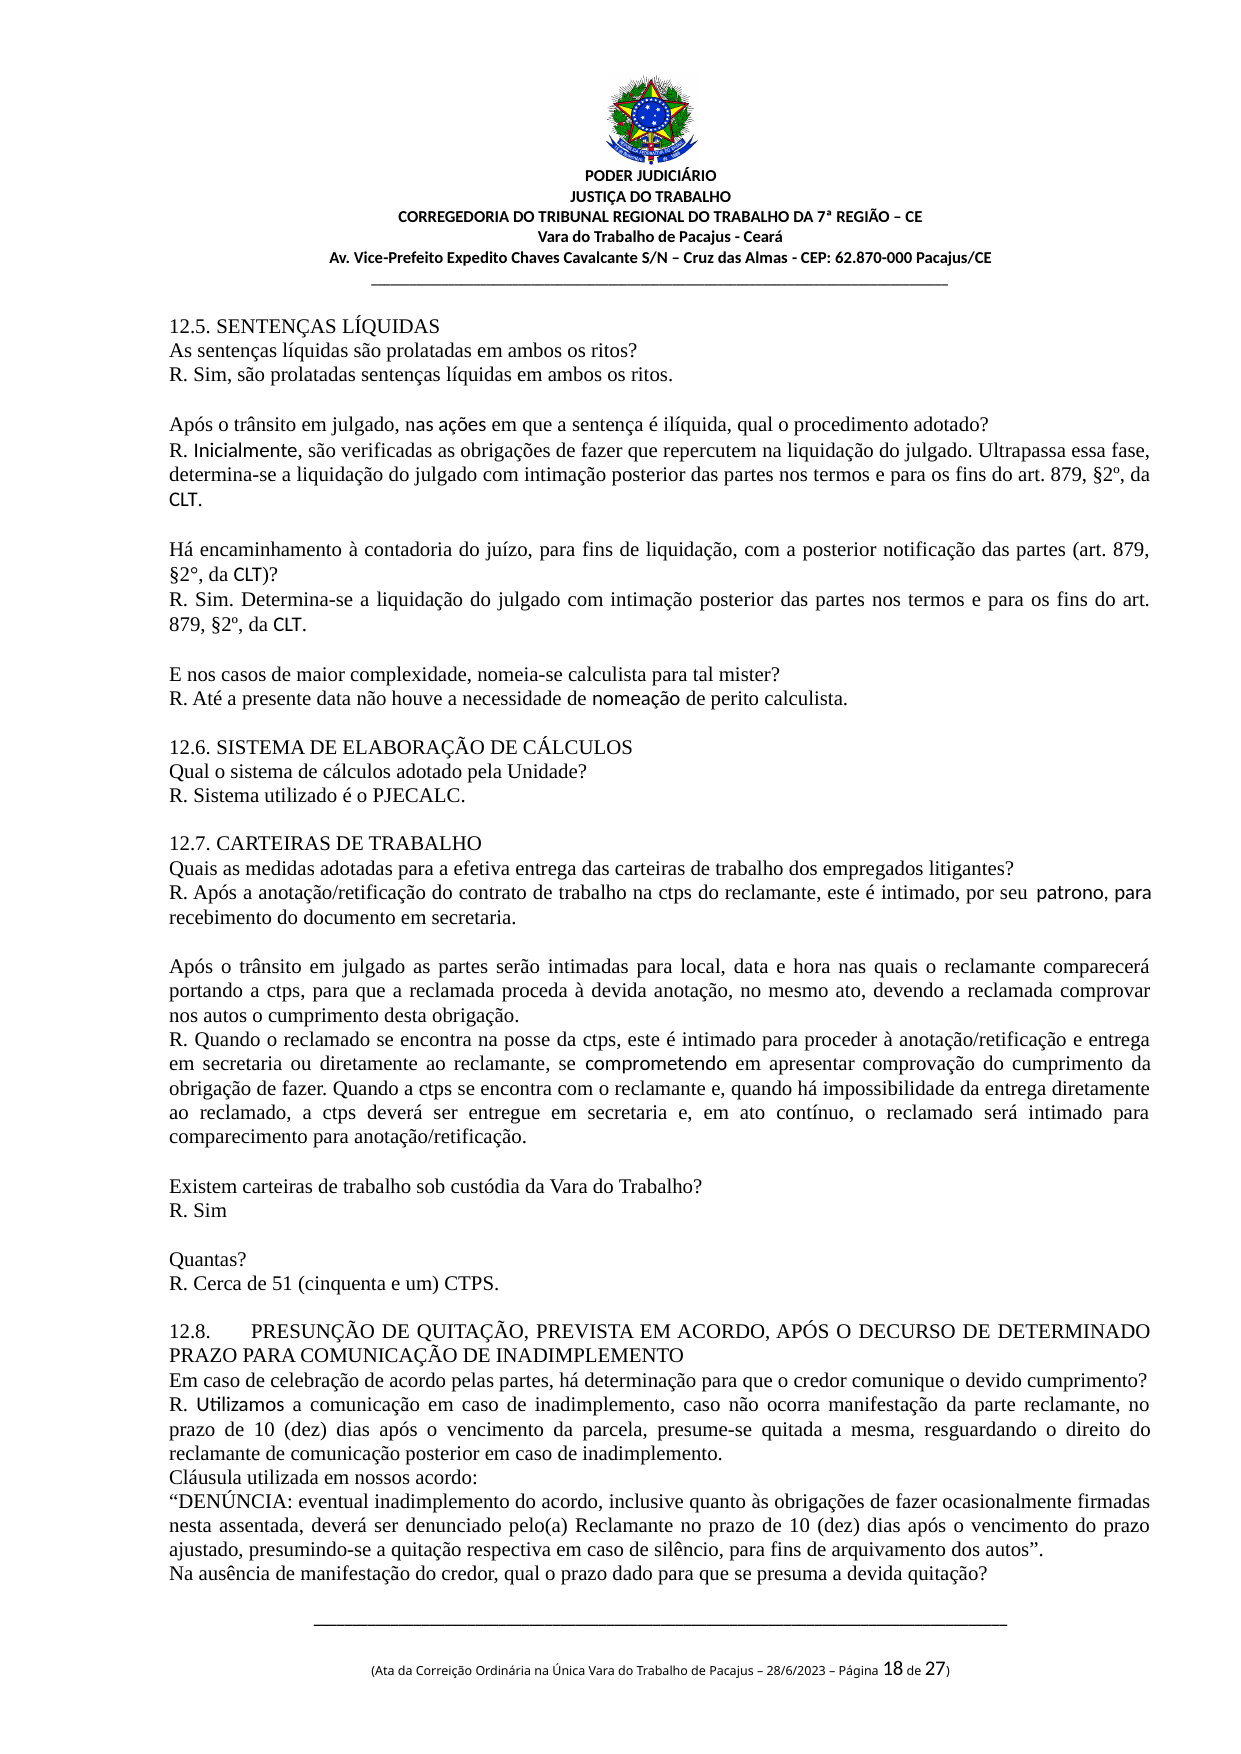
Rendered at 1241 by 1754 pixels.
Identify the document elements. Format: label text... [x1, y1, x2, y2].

subtitle R. Sistema utilizado é o PJECALC. [169, 783, 1152, 807]
subtitle R. Até a presente data não houve a necessidade de nomeação de perito calculista. [169, 686, 1152, 711]
subtitle E nos casos de maior complexidade, nomeia-se calculista para tal mister? [169, 662, 1152, 686]
subtitle R. Utilizamos a comunicação em caso de inadimplemento, caso não ocorra manifestação da parte reclamante, no prazo de 10 (dez) dias após o vencimento da parcela, presume-se quitada a mesma, resguardando o direito do reclamante de comunicação posterior em caso de inadimplemento. [169, 1392, 1152, 1465]
subtitle Há encaminhamento à contadoria do juízo, para fins de liquidação, com a posterior notificação das partes (art. 879, §2°, da CLT)? [169, 537, 1152, 587]
subtitle Qual o sistema de cálculos adotado pela Unidade? [169, 759, 1152, 783]
subtitle Existem carteiras de trabalho sob custódia da Vara do Trabalho? [169, 1174, 1152, 1198]
subtitle Após o trânsito em julgado as partes serão intimadas para local, data e hora nas quais o reclamante comparecerá portando a ctps, para que a reclamada proceda à devida anotação, no mesmo ato, devendo a reclamada comprovar nos autos o cumprimento desta obrigação. [169, 954, 1152, 1027]
subtitle R. Sim, são prolatadas sentenças líquidas em ambos os ritos. [169, 362, 1152, 386]
subtitle Quantas? [169, 1247, 1152, 1271]
subtitle PRESUNÇÃO DE QUITAÇÃO, PREVISTA EM ACORDO, APÓS O DECURSO DE DETERMINADO PRAZO PARA COMUNICAÇÃO DE INADIMPLEMENTO [169, 1319, 1152, 1367]
subtitle CARTEIRAS DE TRABALHO [169, 831, 1152, 855]
subtitle Quais as medidas adotadas para a efetiva entrega das carteiras de trabalho dos empregados litigantes? [169, 855, 1152, 879]
subtitle Em caso de celebração de acordo pelas partes, há determinação para que o credor comunique o devido cumprimento? [169, 1367, 1152, 1392]
subtitle “DENÚNCIA: eventual inadimplemento do acordo, inclusive quanto às obrigações de fazer ocasionalmente firmadas nesta assentada, deverá ser denunciado pelo(a) Reclamante no prazo de 10 (dez) dias após o vencimento do prazo ajustado, presumindo-se a quitação respectiva em caso de silêncio, para fins de arquivamento dos autos”. [169, 1489, 1152, 1561]
subtitle R. Cerca de 51 (cinquenta e um) CTPS. [169, 1271, 1152, 1295]
subtitle R. Após a anotação/retificação do contrato de trabalho na ctps do reclamante, este é intimado, por seu patrono, para recebimento do documento em secretaria. [169, 879, 1152, 929]
subtitle SISTEMA DE ELABORAÇÃO DE CÁLCULOS [169, 735, 1152, 759]
subtitle As sentenças líquidas são prolatadas em ambos os ritos? [169, 338, 1152, 362]
picture [601, 73, 700, 166]
subtitle R. Quando o reclamado se encontra na posse da ctps, este é intimado para proceder à anotação/retificação e entrega em secretaria ou diretamente ao reclamante, se comprometendo em apresentar comprovação do cumprimento da obrigação de fazer. Quando a ctps se encontra com o reclamante e, quando há impossibilidade da entrega diretamente ao reclamado, a ctps deverá ser entregue em secretaria e, em ato contínuo, o reclamado será intimado para comparecimento para anotação/retificação. [169, 1027, 1152, 1148]
subtitle SENTENÇAS LÍQUIDAS [169, 314, 1152, 338]
subtitle Na ausência de manifestação do credor, qual o prazo dado para que se presuma a devida quitação? [169, 1561, 1152, 1585]
subtitle Cláusula utilizada em nossos acordo: [169, 1465, 1152, 1489]
subtitle R. Sim. Determina-se a liquidação do julgado com intimação posterior das partes nos termos e para os fins do art. 879, §2º, da CLT. [169, 587, 1152, 636]
subtitle Após o trânsito em julgado, nas ações em que a sentença é ilíquida, qual o procedimento adotado? [169, 411, 1152, 437]
subtitle R. Inicialmente, são verificadas as obrigações de fazer que repercutem na liquidação do julgado. Ultrapassa essa fase, determina-se a liquidação do julgado com intimação posterior das partes nos termos e para os fins do art. 879, §2º, da CLT. [169, 437, 1152, 512]
subtitle R. Sim [169, 1198, 1152, 1222]
